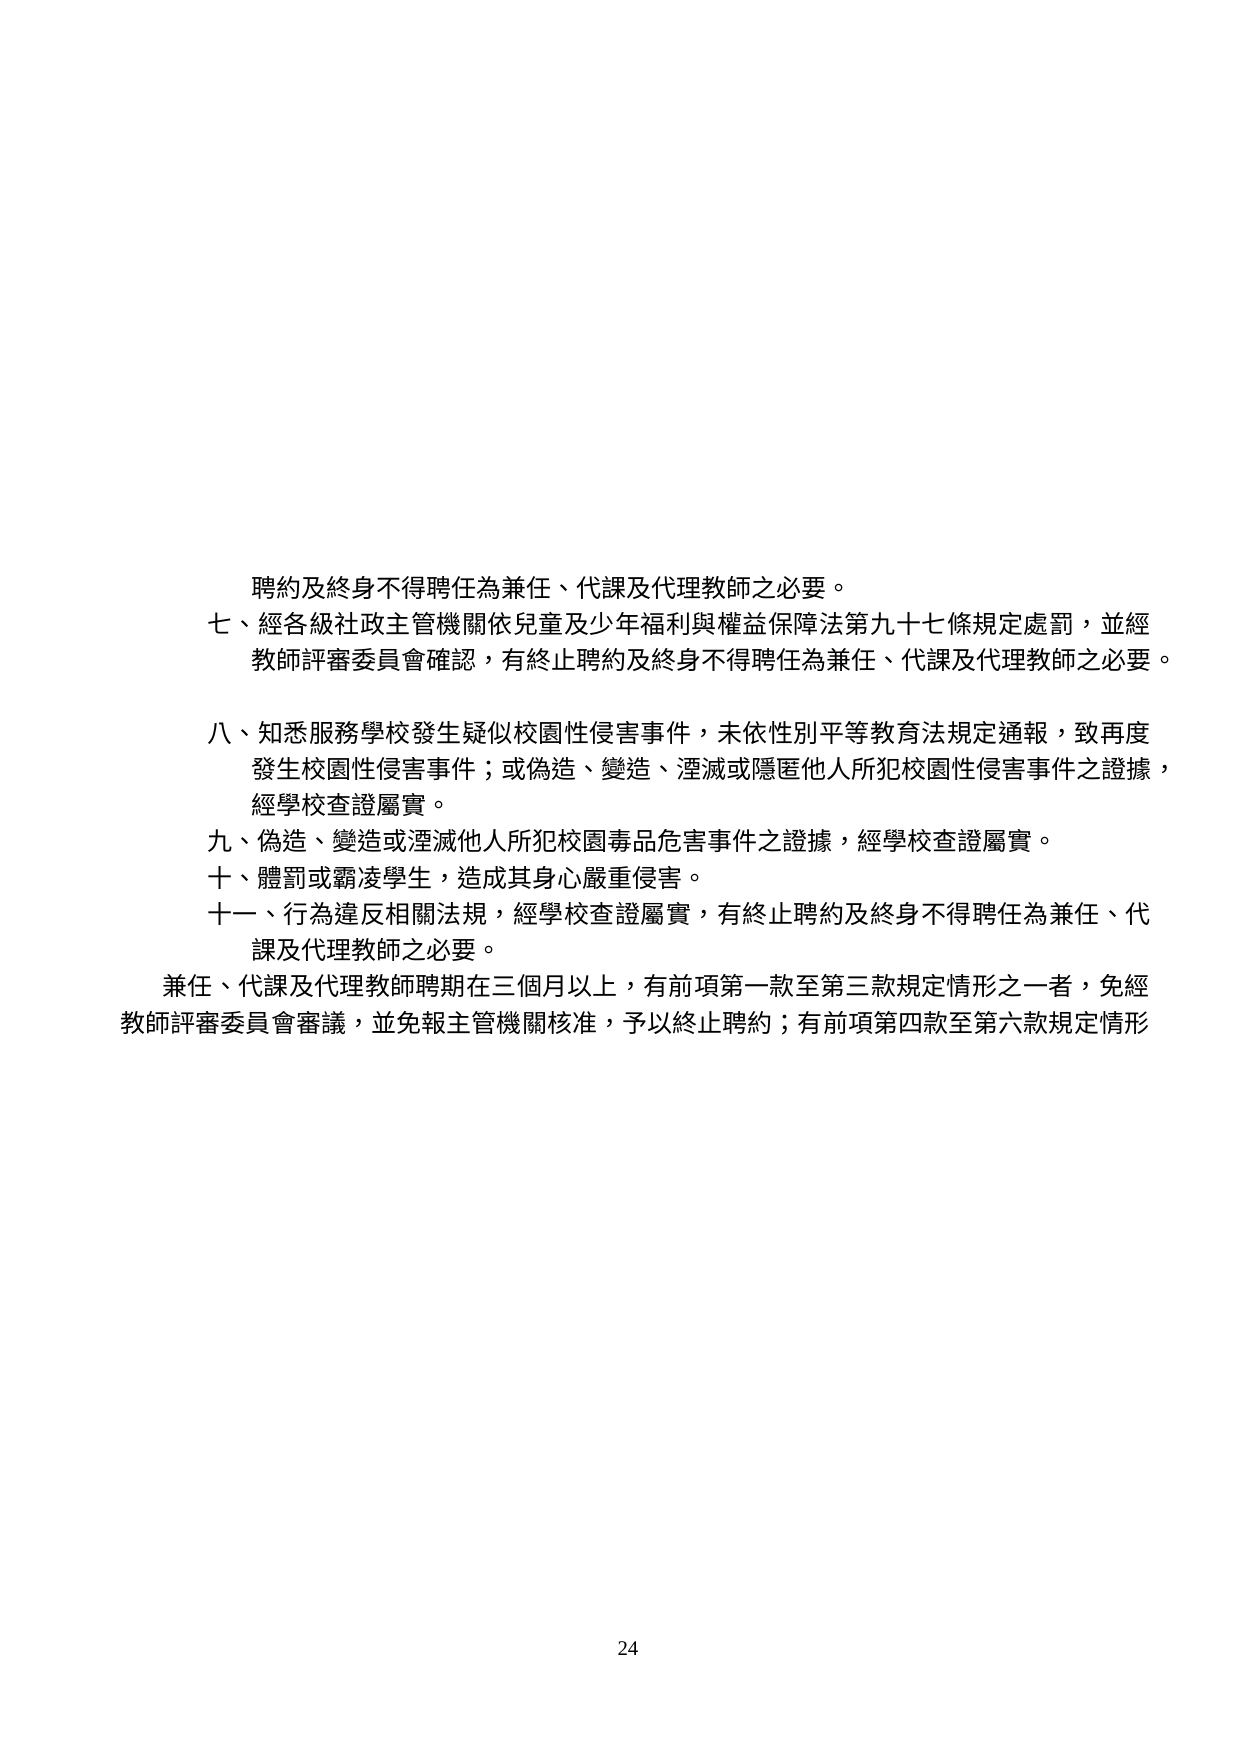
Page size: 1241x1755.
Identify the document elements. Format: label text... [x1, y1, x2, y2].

text 八、知悉服務學校發生疑似校園性侵害事件，未依性別平等教育法規定通報，致再度發生校園性侵害事件；或偽造、變造、湮滅或隱匿他人所犯校園性侵害事件之證據，經學校查證屬實。 [207, 713, 1152, 822]
text 九、偽造、變造或湮滅他人所犯校園毒品危害事件之證據，經學校查證屬實。 [120, 822, 1152, 858]
text 十一、行為違反相關法規，經學校查證屬實，有終止聘約及終身不得聘任為兼任、代課及代理教師之必要。 [207, 894, 1152, 967]
text 聘約及終身不得聘任為兼任、代課及代理教師之必要。 [207, 568, 1152, 604]
text 十、體罰或霸凌學生，造成其身心嚴重侵害。 [120, 858, 1152, 894]
text 七、經各級社政主管機關依兒童及少年福利與權益保障法第九十七條規定處罰，並經教師評審委員會確認，有終止聘約及終身不得聘任為兼任、代課及代理教師之必要。 [207, 604, 1152, 713]
text 兼任、代課及代理教師聘期在三個月以上，有前項第一款至第三款規定情形之一者，免經教師評審委員會審議，並免報主管機關核准，予以終止聘約；有前項第四款至第六款規定情形 [120, 967, 1152, 1039]
